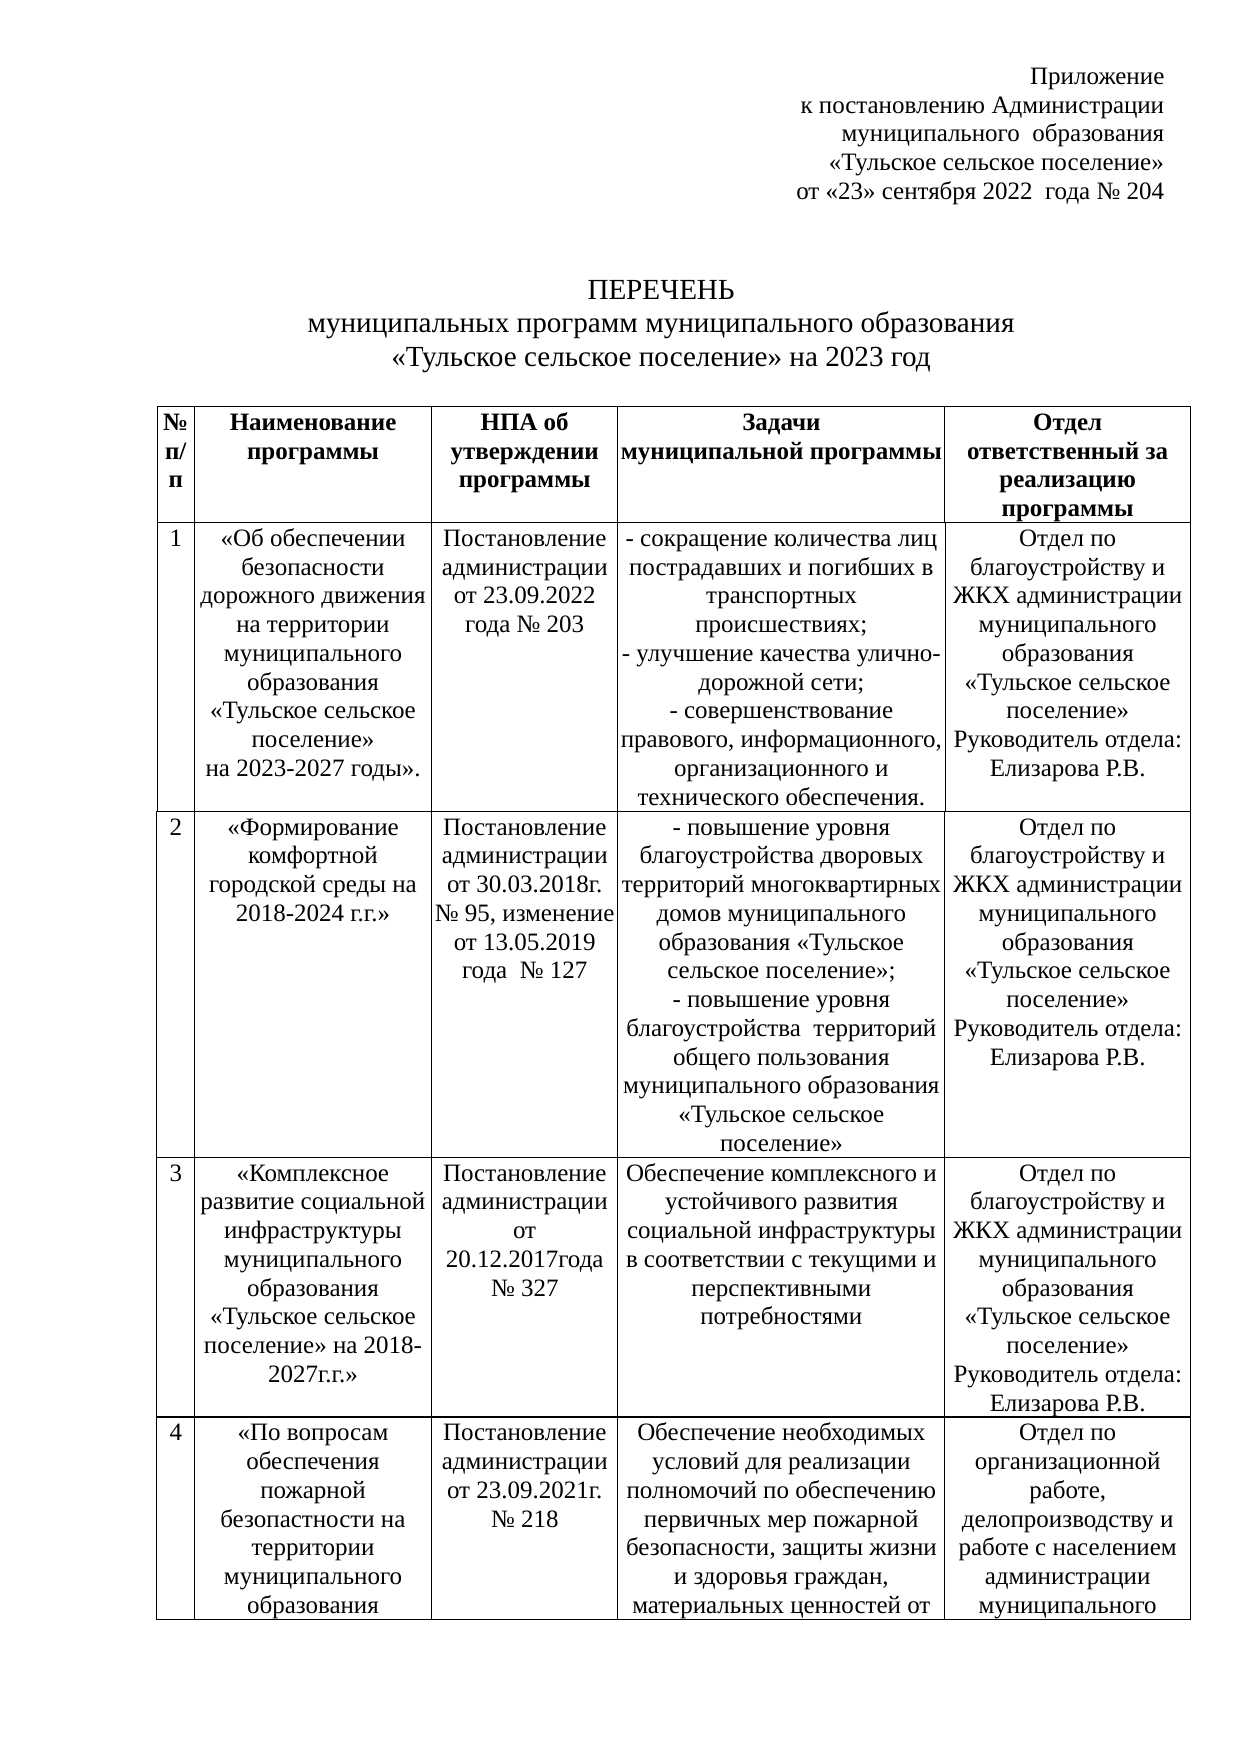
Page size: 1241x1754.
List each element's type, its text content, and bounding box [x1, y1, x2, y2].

table_cell Обеспечение комплексного и устойчивого развития социальной инфраструктуры в соответствии с текущими и перспективными потребностями [618, 1158, 944, 1416]
text Приложение [158, 61, 1164, 90]
table_cell «Формирование комфортной городской среды на 2018-2024 г.г.» [195, 812, 431, 1157]
text муниципального образования [158, 118, 1164, 147]
table_cell - повышение уровня благоустройства дворовых территорий многоквартирных домов муниципального образования «Тульское сельское поселение»; - повышение уровня благоустройства территорий общего пользования муниципального образования «Тульское сельское поселение» [618, 812, 944, 1157]
table_cell Обеспечение необходимых условий для реализации полномочий по обеспечению первичных мер пожарной безопасности, защиты жизни и здоровья граждан, материальных ценностей от [618, 1418, 944, 1619]
text от «23» сентября 2022 года № 204 [158, 176, 1164, 205]
table_cell Постановление администрации от 20.12.2017года № 327 [432, 1158, 617, 1416]
table_cell Отдел по благоустройству и ЖКХ администрации муниципального образования «Тульское сельское поселение» Руководитель отдела: Елизарова Р.В. [945, 1158, 1190, 1416]
text к постановлению Администрации [158, 90, 1164, 118]
table_cell Постановление администрации от 23.09.2021г. № 218 [432, 1418, 617, 1619]
table_cell «Комплексное развитие социальной инфраструктуры муниципального образования «Тульское сельское поселение» на 2018-2027г.г.» [195, 1158, 431, 1416]
table_header Задачи муниципальной программы [618, 407, 944, 522]
table_header Отдел ответственный за реализацию программы [945, 407, 1190, 522]
table_cell 3 [157, 1158, 194, 1416]
table_header НПА об утверждении программы [432, 407, 617, 522]
table_cell - сокращение количества лиц пострадавших и погибших в транспортных происшествиях; - улучшение качества улично-дорожной сети; - совершенствование правового, информационного, организационного и технического обеспечения. [618, 523, 945, 811]
table_cell Отдел по благоустройству и ЖКХ администрации муниципального образования «Тульское сельское поселение» Руководитель отдела: Елизарова Р.В. [945, 812, 1190, 1157]
table_cell Отдел по благоустройству и ЖКХ администрации муниципального образования «Тульское сельское поселение» Руководитель отдела: Елизарова Р.В. [946, 523, 1190, 811]
table_cell «Об обеспечении безопасности дорожного движения на территории муниципального образования «Тульское сельское поселение» на 2023-2027 годы». [195, 523, 431, 811]
table_header Наименование программы [195, 407, 431, 522]
table_cell «По вопросам обеспечения пожарной безопастности на территории муниципального образования [195, 1418, 431, 1619]
table_cell Постановление администрации от 23.09.2022 года № 203 [432, 523, 617, 811]
table_cell 4 [157, 1418, 194, 1619]
table_cell Постановление администрации от 30.03.2018г. № 95, изменение от 13.05.2019 года № 127 [432, 812, 617, 1157]
table_cell 1 [158, 523, 194, 811]
text «Тульское сельское поселение» на 2023 год [158, 339, 1164, 372]
text «Тульское сельское поселение» [158, 147, 1164, 176]
text ПЕРЕЧЕНЬ [158, 272, 1164, 305]
table_header № п/п [158, 407, 194, 522]
text муниципальных программ муниципального образования [158, 305, 1164, 339]
table_cell 2 [157, 812, 194, 1157]
